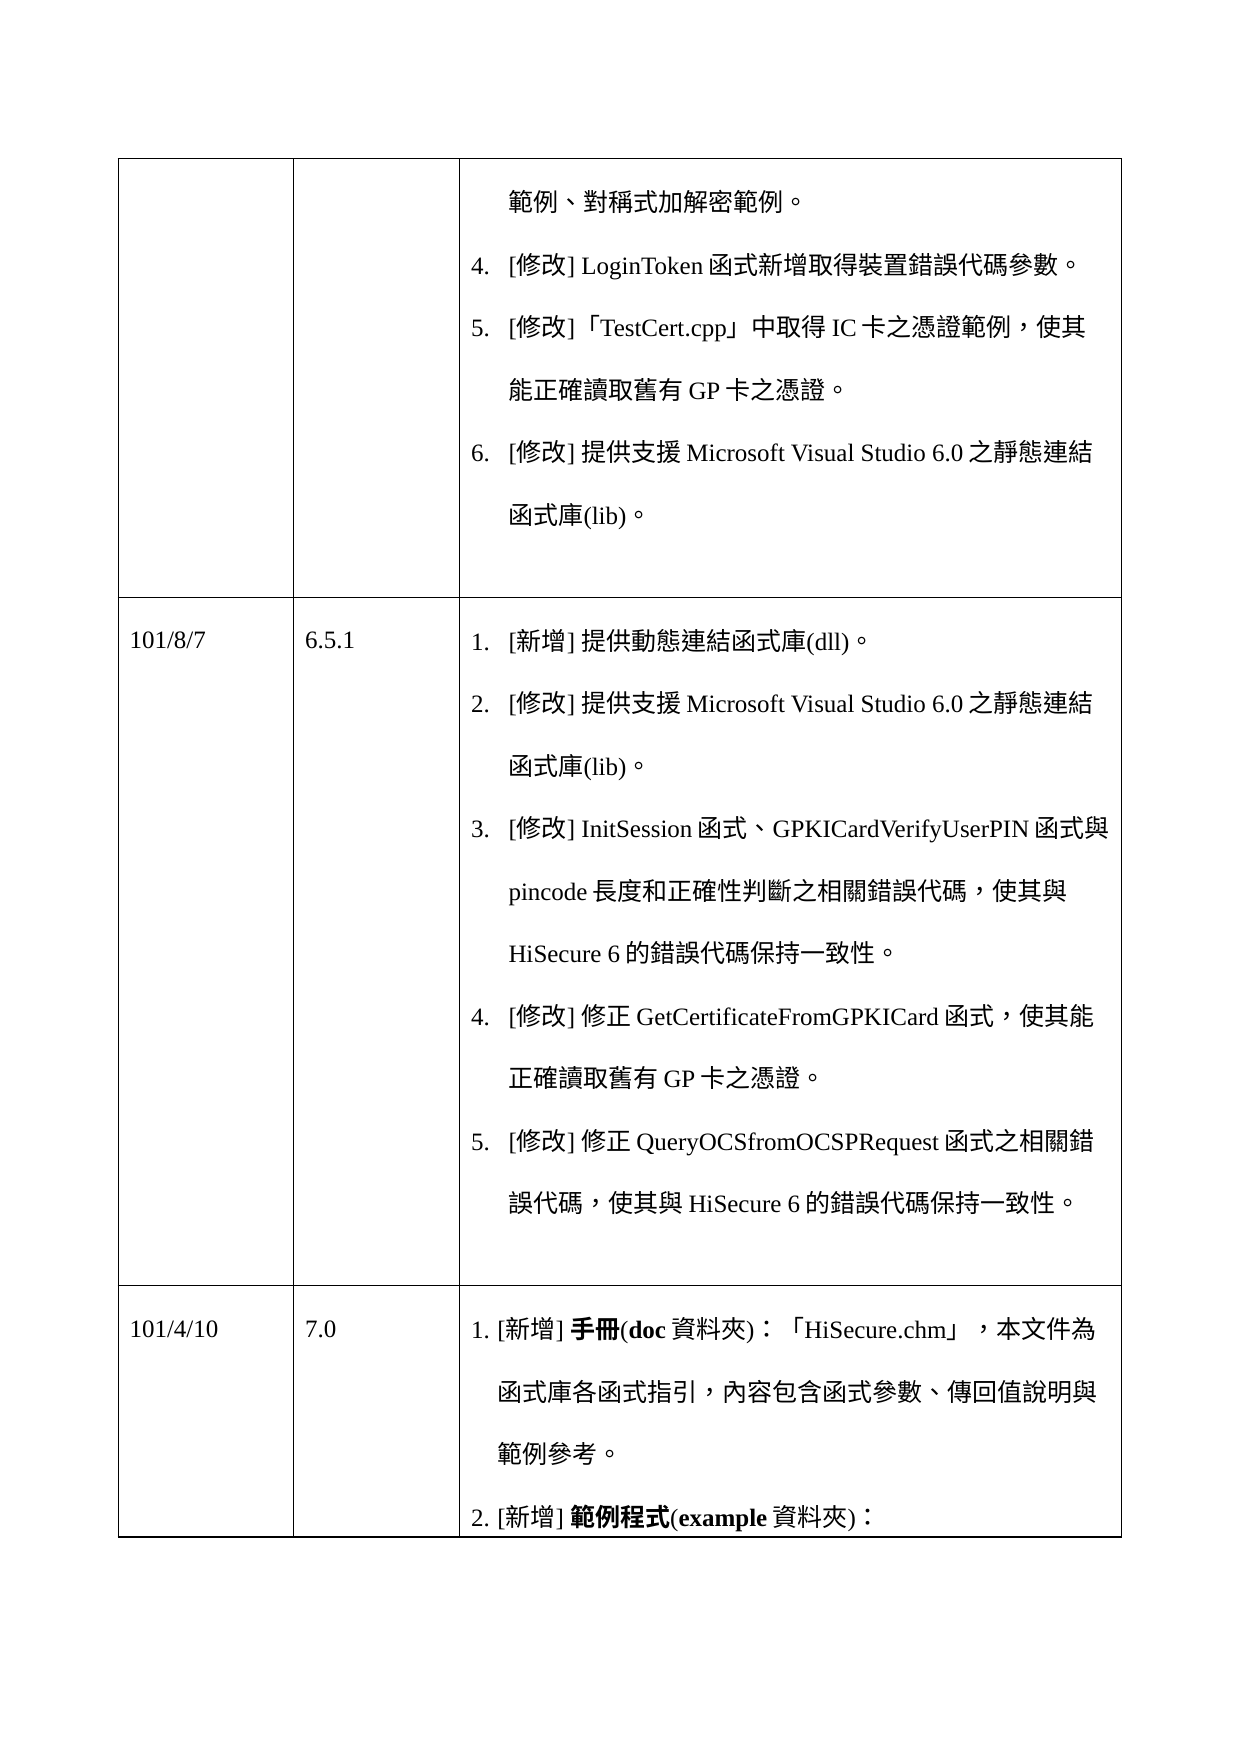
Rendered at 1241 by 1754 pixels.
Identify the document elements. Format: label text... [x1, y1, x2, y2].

table_cell 101/4/10 [119, 1286, 293, 1536]
table_cell 範例、對稱式加解密範例。 [修改] LoginToken函式新增取得裝置錯誤代碼參數。 [修改]「TestCert.cpp」中取得IC卡之憑證範例，使其能正確讀取舊有GP卡之憑證。 [修改] 提供支援Microsoft Visual Studio 6.0之靜態連結函式庫(lib)。 [460, 159, 1121, 597]
table_cell 101/8/7 [119, 598, 293, 1285]
table_cell [294, 159, 459, 597]
table_cell 7.0 [294, 1286, 459, 1536]
table_cell [新增] 手冊(doc資料夾)：「HiSecure.chm」，本文件為函式庫各函式指引，內容包含函式參數、傳回值說明與範例參考。 [新增] 範例程式(example資料夾)： 「TestHiSecure.cpp」：範例選單主程式。 「TestAsym.cpp」：提供簽驗章範例、加解密範例。 「TestBasic.cpp」：提供列舉讀卡機及卡片各項資訊範例、列舉金鑰範例。 「TestCert.cpp」：提供字碼轉換範例、取得IC卡憑證範例、解析MOICA自然人憑證各項欄位範例、解析員工憑證各項欄位範例。 「TestCRL.cpp」：提供解析MOICA CRL各項欄位範例、檢驗MOICA憑證有效性範例。 「TestOCSP.cpp」：提供讀取自然人憑證卡片並以OCSP驗證之範例、讀取憑證檔案並以OCSP驗證之範例。 [新增] 標頭檔(include資料夾)： 「HiSecureAsym.h」：簽驗章、加解密之函式標頭檔。 「HiSecureBasic.h」：讀卡機、卡片、金鑰相關函式標頭檔。 「HiSecureCert.h」：憑證解析函式標頭檔。 「HiSecureCRL.h」：憑證廢止清冊函式標頭檔。 「HiSecureDefine.h」：函式庫常數定義之標頭檔。 「HiSecureError.h」：錯誤代碼定義之標頭檔。 「HiSecureOCSP.h」：OCSP函式標頭檔。 [新增] 靜態連結函式庫(lib資料夾)： Windows環境使用「HiSecure.lib」、「libeay32.lib」、「pkcs11lib.lib」。 Linux環境使用「libHiSecure.a」、「libcrypto.a」、「libpkcs11lib.a」。 [460, 1286, 1121, 1536]
table_cell [新增] 提供動態連結函式庫(dll)。 [修改] 提供支援Microsoft Visual Studio 6.0之靜態連結函式庫(lib)。 [修改] InitSession函式、GPKICardVerifyUserPIN函式與pincode長度和正確性判斷之相關錯誤代碼，使其與HiSecure 6的錯誤代碼保持一致性。 [修改] 修正GetCertificateFromGPKICard函式，使其能正確讀取舊有GP卡之憑證。 [修改] 修正QueryOCSfromOCSPRequest函式之相關錯誤代碼，使其與HiSecure 6的錯誤代碼保持一致性。 [460, 598, 1121, 1285]
table_cell 6.5.1 [294, 598, 459, 1285]
table_cell [119, 159, 293, 597]
